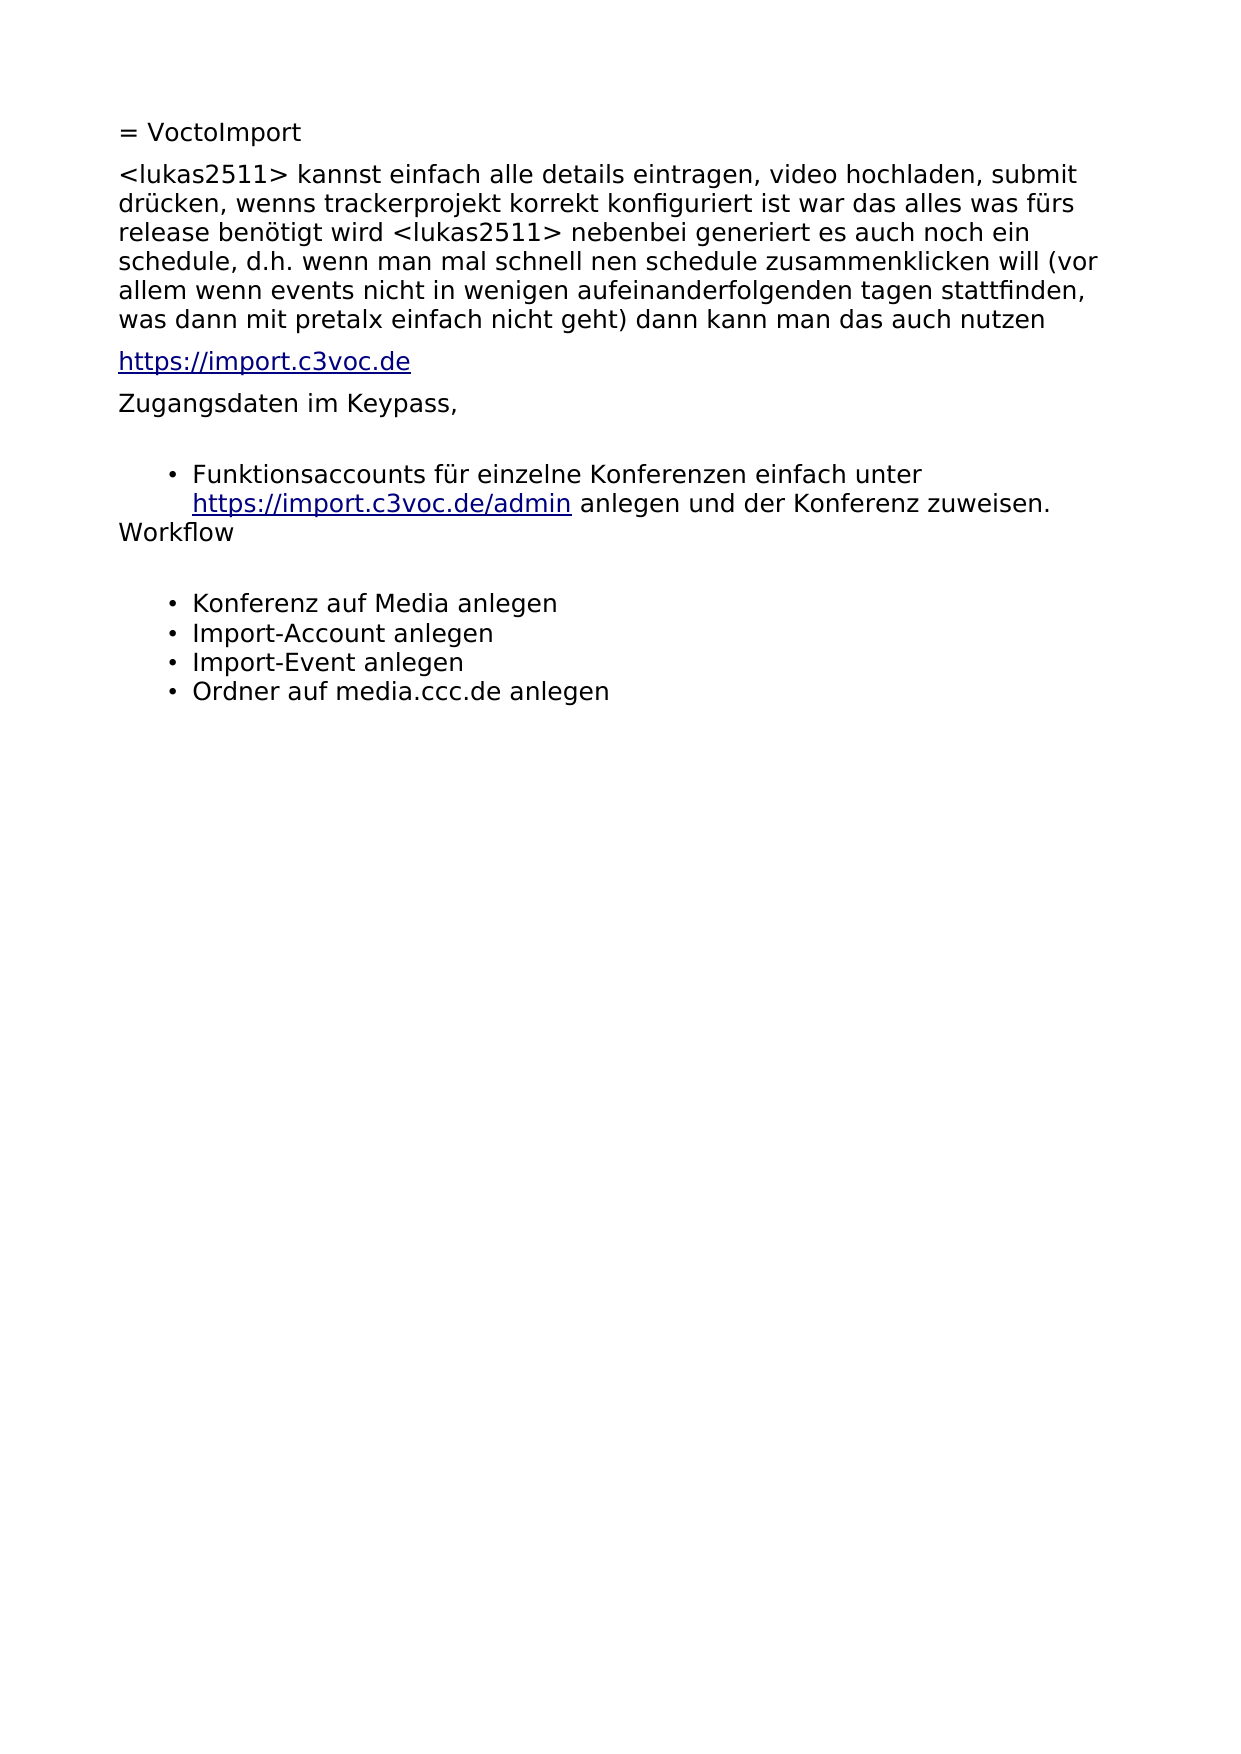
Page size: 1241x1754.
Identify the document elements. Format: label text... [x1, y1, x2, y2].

list Import-Event anlegen [177, 648, 1122, 677]
text https://import.c3voc.de [118, 347, 1122, 376]
list Import-Account anlegen [177, 619, 1122, 648]
text Zugangsdaten im Keypass, [118, 389, 1122, 418]
text = VoctoImport [118, 118, 1122, 147]
text Workflow [118, 518, 1122, 548]
list Konferenz auf Media anlegen [177, 589, 1122, 619]
list Funktionsaccounts für einzelne Konferenzen einfach unter https://import.c3voc.de/admin anlegen und der Konferenz zuweisen. [177, 460, 1122, 518]
list Ordner auf media.ccc.de anlegen [177, 677, 1122, 706]
text <lukas2511> kannst einfach alle details eintragen, video hochladen, submit drücken, wenns trackerprojekt korrekt konfiguriert ist war das alles was fürs release benötigt wird <lukas2511> nebenbei generiert es auch noch ein schedule, d.h. wenn man mal schnell nen schedule zusammenklicken will (vor allem wenn events nicht in wenigen aufeinanderfolgenden tagen stattfinden, was dann mit pretalx einfach nicht geht) dann kann man das auch nutzen [118, 160, 1122, 335]
